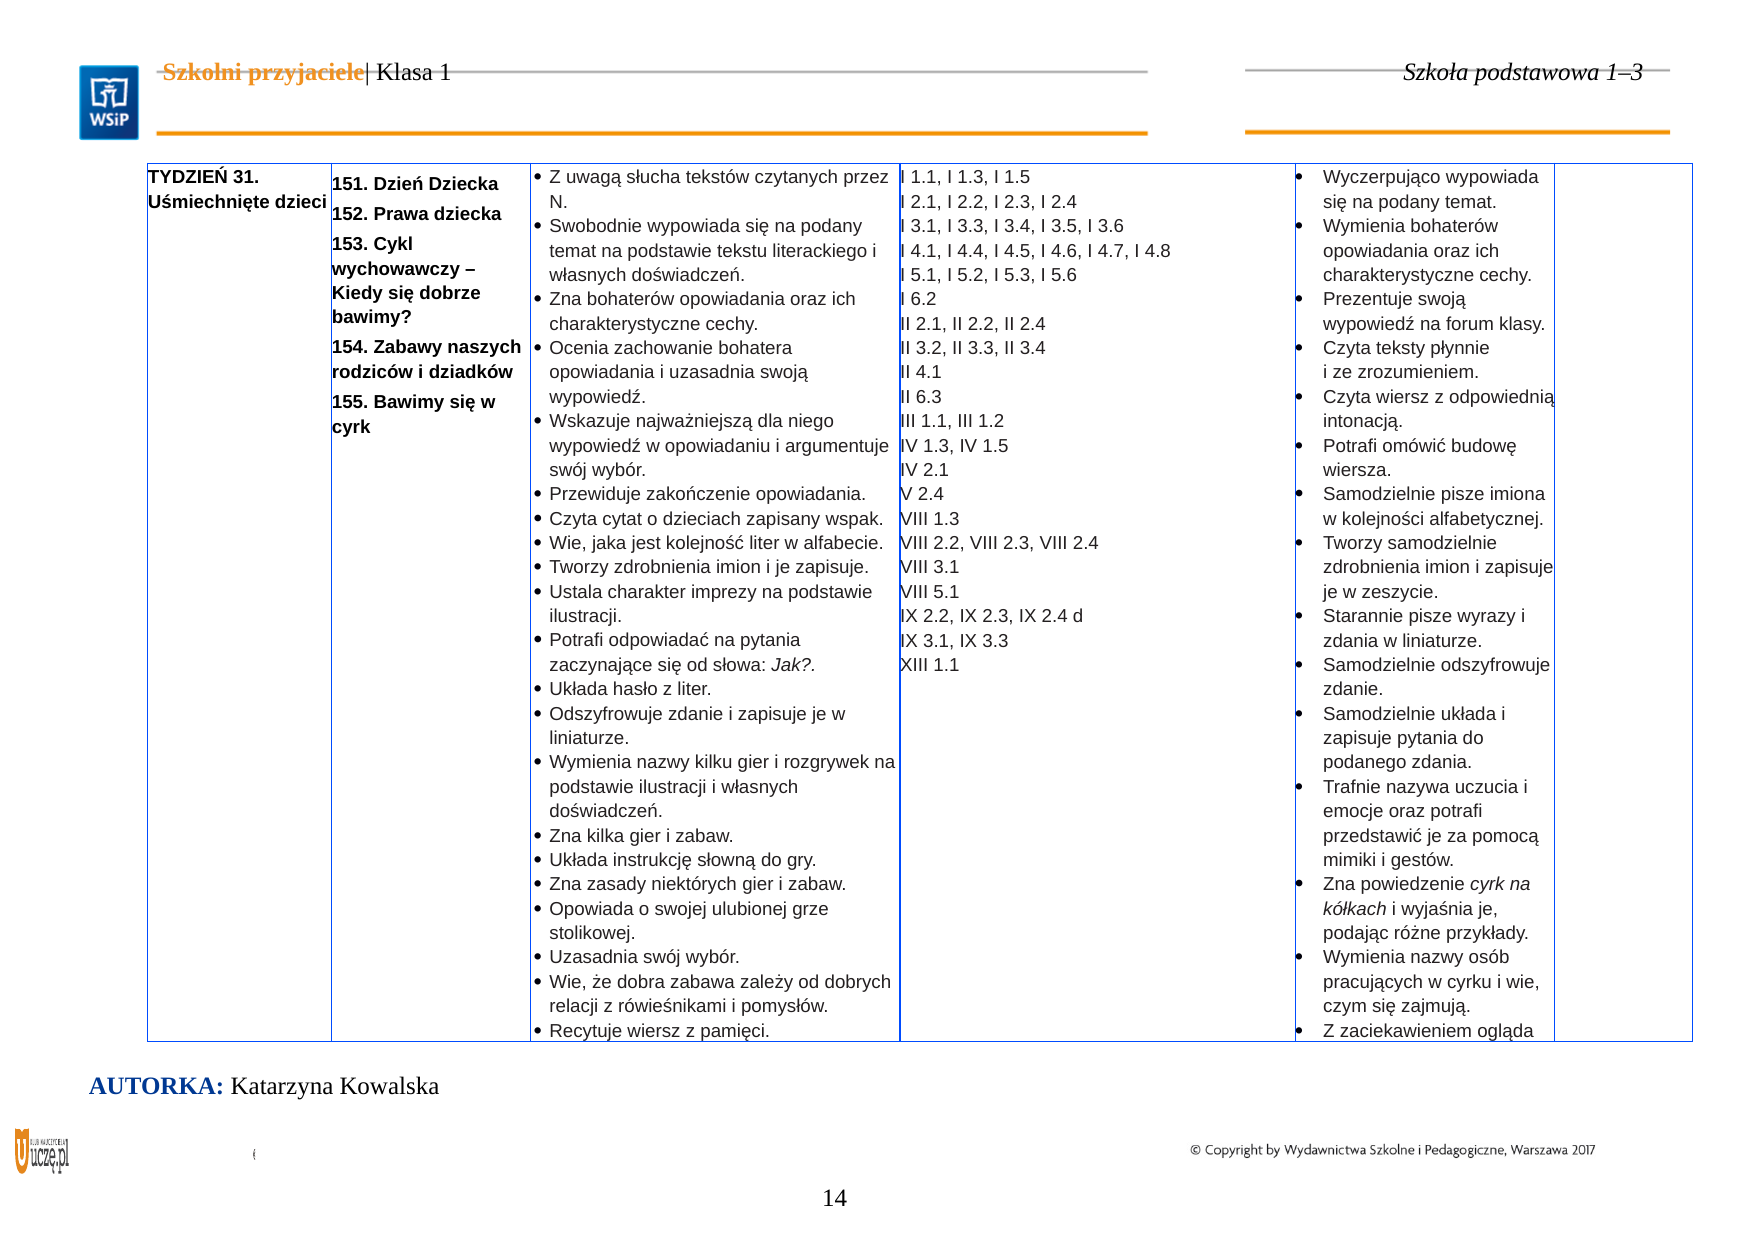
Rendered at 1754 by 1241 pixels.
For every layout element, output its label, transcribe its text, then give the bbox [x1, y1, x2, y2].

picture [1181, 1132, 1607, 1178]
table_cell I 1.1, I 1.3, I 1.5 I 2.1, I 2.2, I 2.3, I 2.4 I 3.1, I 3.3, I 3.4, I 3.5, I 3.6 I 4.1, I 4.4, I 4.5, I 4.6, I 4.7, I 4.8 I 5.1, I 5.2, I 5.3, I 5.6 I 6.2 II 2.1, II 2.2, II 2.4 II 3.2, II 3.3, II 3.4 II 4.1 II 6.3 III 1.1, III 1.2 IV 1.3, IV 1.5 IV 2.1 V 2.4 VIII 1.3 VIII 2.2, VIII 2.3, VIII 2.4 VIII 3.1 VIII 5.1 IX 2.2, IX 2.3, IX 2.4 d IX 3.1, IX 3.3 XIII 1.1 [901, 164, 1295, 1041]
table_cell 151. Dzień Dziecka 152. Prawa dziecka 153. Cykl wychowawczy – Kiedy się dobrze bawimy? 154. Zabawy naszych rodziców i dziadków 155. Bawimy się w cyrk [332, 164, 530, 1041]
picture [0, 6, 1671, 164]
table_cell Wyczerpująco wypowiada się na podany temat. Wymienia bohaterów opowiadania oraz ich charakterystyczne cechy. Prezentuje swoją wypowiedź na forum klasy. Czyta teksty płynnie i ze zrozumieniem. Czyta wiersz z odpowiednią intonacją. Potrafi omówić budowę wiersza. Samodzielnie pisze imiona w kolejności alfabetycznej. Tworzy samodzielnie zdrobnienia imion i zapisuje je w zeszycie. Starannie pisze wyrazy i zdania w liniaturze. Samodzielnie odszyfrowuje zdanie. Samodzielnie układa i zapisuje pytania do podanego zdania. Trafnie nazywa uczucia i emocje oraz potrafi przedstawić je za pomocą mimiki i gestów. Zna powiedzenie cyrk na kółkach i wyjaśnia je, podając różne przykłady. Wymienia nazwy osób pracujących w cyrku i wie, czym się zajmują. Z zaciekawieniem ogląda film o cyrku. Zna swoje prawa. Zna kilka gier i zabaw oraz potrafi objaśnić ich zasady. Układa zrozumiałą instrukcję słowną do gry. Podaje poprawne wyniki mnożenia liczb przez 10. Sprawnie i poprawnie rozwiązuje zadania na dodawanie, odejmowanie i mnożenie. Śpiewa piosenkę, dbając o prawidłową postawę. Zgodnie gra w gry stolikowe i uczestniczy w zabawach grupowych. [1296, 164, 1554, 1041]
table_cell Z uwagą słucha tekstów czytanych przez N. Swobodnie wypowiada się na podany temat na podstawie tekstu literackiego i własnych doświadczeń. Zna bohaterów opowiadania oraz ich charakterystyczne cechy. Ocenia zachowanie bohatera opowiadania i uzasadnia swoją wypowiedź. Wskazuje najważniejszą dla niego wypowiedź w opowiadaniu i argumentuje swój wybór. Przewiduje zakończenie opowiadania. Czyta cytat o dzieciach zapisany wspak. Wie, jaka jest kolejność liter w alfabecie. Tworzy zdrobnienia imion i je zapisuje. Ustala charakter imprezy na podstawie ilustracji. Potrafi odpowiadać na pytania zaczynające się od słowa: Jak?. Układa hasło z liter. Odszyfrowuje zdanie i zapisuje je w liniaturze. Wymienia nazwy kilku gier i rozgrywek na podstawie ilustracji i własnych doświadczeń. Zna kilka gier i zabaw. Układa instrukcję słowną do gry. Zna zasady niektórych gier i zabaw. Opowiada o swojej ulubionej grze stolikowej. Uzasadnia swój wybór. Wie, że dobra zabawa zależy od dobrych relacji z rówieśnikami i pomysłów. Recytuje wiersz z pamięci. Czyta rytmicznie wiersz. Zna budowę wiersza. Rozpoznaje formy nazw czynności w liczbie pojedynczej i mnogiej. Prezentuje różne uczucia przez odgrywanie scenek. Wymienia i zapisuje w liniaturze kilka skojarzeń do słowa zabawa. Podaje pary wyrazów, które się rymują. Szuka w tekście wyrazów z ż. Rozwiązuje rebus. Układa zdania z podanymi wyrazami. Układa nazwy zwierząt z rozsypanki literowej. Układa pytania i odpowiedzi. Łączy pytania z odpowiednimi ilustracjami. Zna warunki ekonomiczne swojej rodziny. Podaje nazwy zwierząt przedstawionych na fotografiach. Wie, jaką funkcję pełnią ogrody zoologiczne. Tworzy skojarzenia do słowa cyrk. Wie, kto pracuje w cyrku. Odgrywa scenki, posługując się komunikatem „Ja”. Przedstawia za pomocą ruchu czynności wykonywane przez pracowników cyrku. Rozumie wyrażenie cyrk na kółkach. Wymienia kilka przyczyn, z powodu których zwierzęta nie powinny występować w cyrku. Poznaje historię ustanowienia Międzynarodowego Dnia Dziecka. Wie, że Dzień Dziecka jest obchodzony w Polsce 1 czerwca. Poznaje genezę „Konwencji o prawach dziecka”. Wie, że dzieci reprezentuje Rzecznik Praw Dziecka. Rozumie, że ma swoje prawa. Dokonuje obliczeń pieniężnych. Wie, że 1 złoty to 100 groszy. Zna wartość monet groszowych. Mnoży liczby przez 10. Potrafi obliczać wyniki mnożenia pełnych dziesiątek. Rozwiązuje zadania na obliczenia długości i ciężaru. Rozwiązuje zadania na dodawanie, odejmowanie i mnożenie. Rysuje portret dziecka po śladzie. Wykonuje makietę ogrodu zoologicznego. Koloruje ilustracje zgodnie ze wzorem. Przedstawia obrazek abstrakcyjny za pomocą barwnych linii. Śpiewa piosenkę. Improwizuje taniec do muzyki. Wie, gdzie leży na pięciolinii dźwięk do, i go zapisuje. Bawi się przy muzyce. Gra w gry stolikowe i uczestniczy w zabawach grupowych. Czerpie radość ze wspólnej zabawy. Aktywnie uczestniczy w zabawach ruchowych. [531, 164, 899, 1041]
table_cell TYDZIEŃ 31. Uśmiechnięte dzieci [148, 164, 331, 1041]
table_cell [1555, 164, 1692, 1041]
